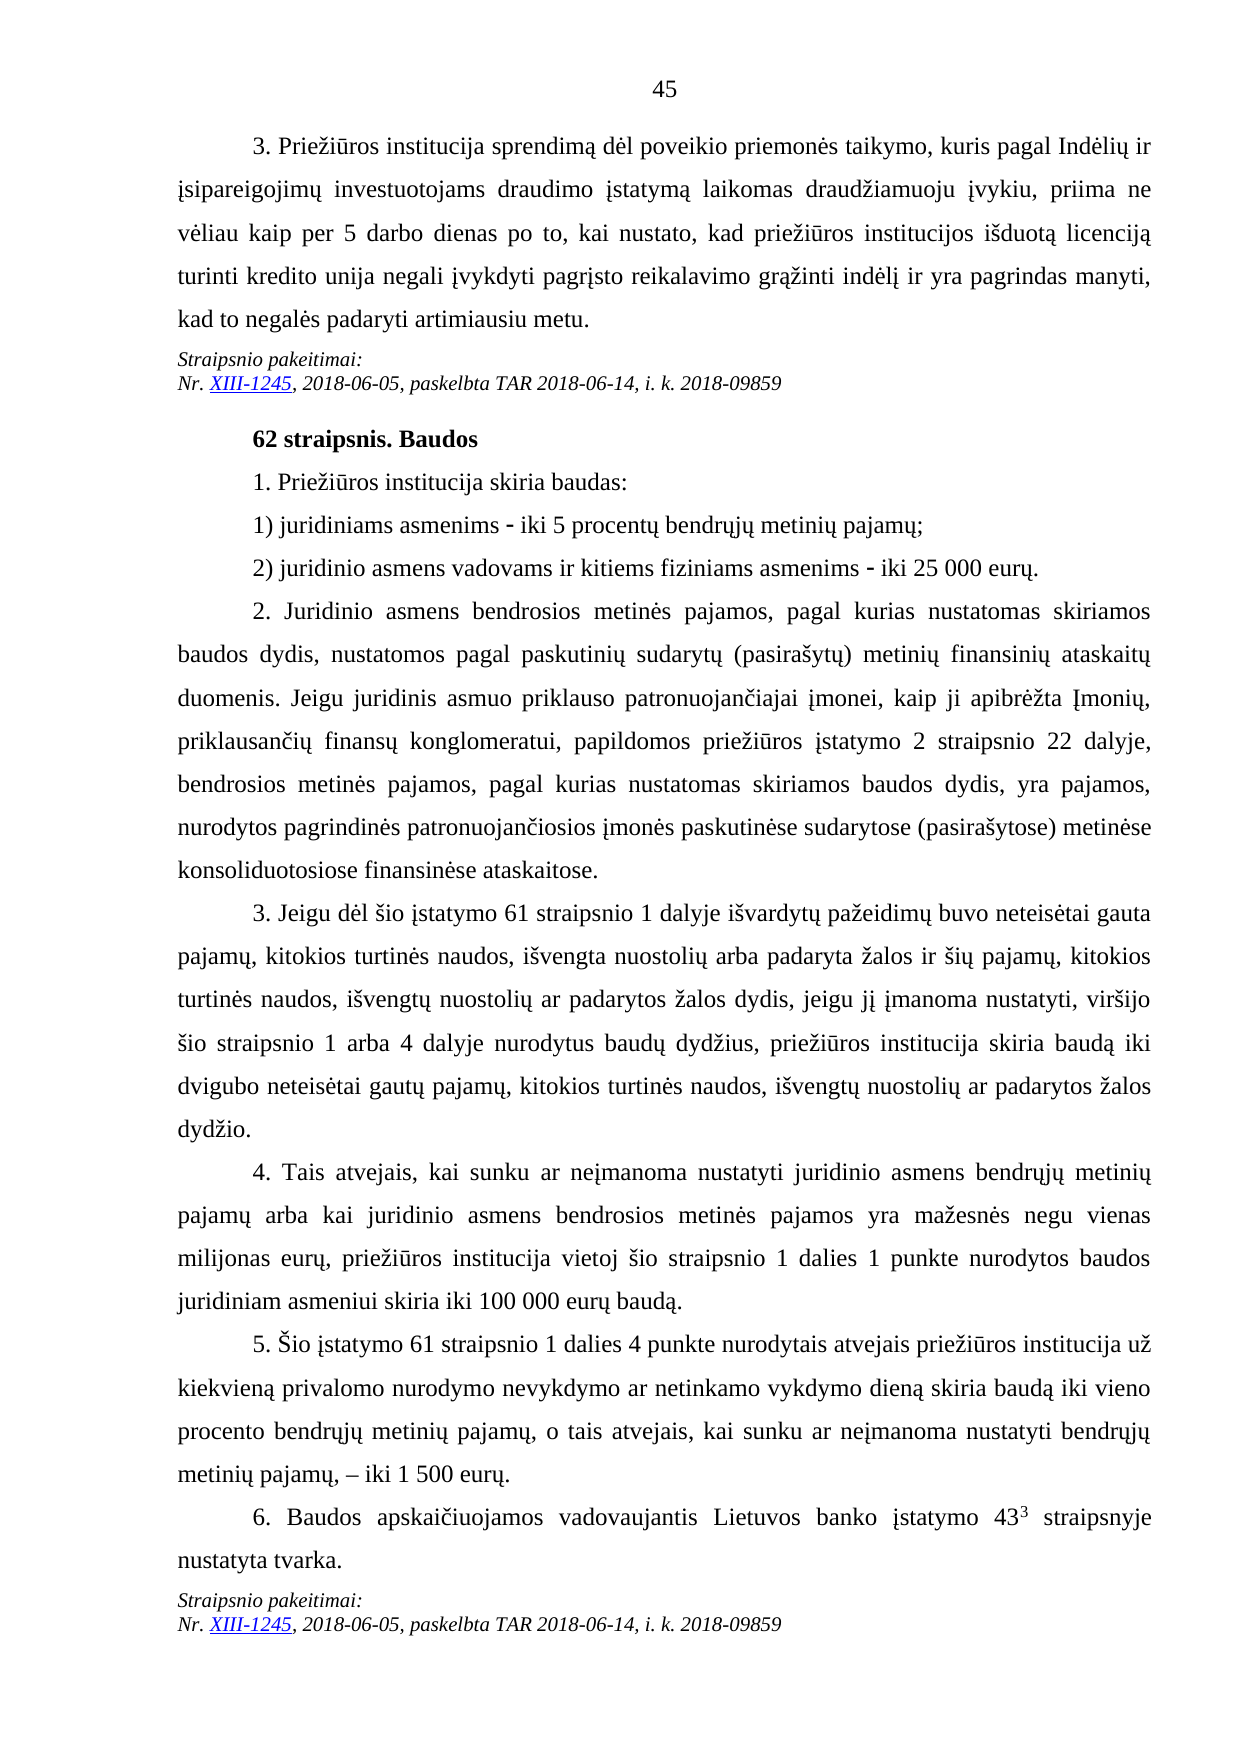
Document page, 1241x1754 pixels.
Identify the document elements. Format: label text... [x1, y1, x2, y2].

text Straipsnio pakeitimai: [177, 347, 1152, 371]
text Nr. XIII-1245, 2018-06-05, paskelbta TAR 2018-06-14, i. k. 2018-09859 [177, 371, 1152, 395]
text 4. Tais atvejais, kai sunku ar neįmanoma nustatyti juridinio asmens bendrųjų metinių pajamų arba kai juridinio asmens bendrosios metinės pajamos yra mažesnės negu vienas milijonas eurų, priežiūros institucija vietoj šio straipsnio 1 dalies 1 punkte nurodytos baudos juridiniam asmeniui skiria iki 100 000 eurų baudą. [177, 1157, 1152, 1315]
text 5. Šio įstatymo 61 straipsnio 1 dalies 4 punkte nurodytais atvejais priežiūros institucija už kiekvieną privalomo nurodymo nevykdymo ar netinkamo vykdymo dieną skiria baudą iki vieno procento bendrųjų metinių pajamų, o tais atvejais, kai sunku ar neįmanoma nustatyti bendrųjų metinių pajamų, – iki 1 500 eurų. [177, 1329, 1152, 1488]
text 3. Jeigu dėl šio įstatymo 61 straipsnio 1 dalyje išvardytų pažeidimų buvo neteisėtai gauta pajamų, kitokios turtinės naudos, išvengta nuostolių arba padaryta žalos ir šių pajamų, kitokios turtinės naudos, išvengtų nuostolių ar padarytos žalos dydis, jeigu jį įmanoma nustatyti, viršijo šio straipsnio 1 arba 4 dalyje nurodytus baudų dydžius, priežiūros institucija skiria baudą iki dvigubo neteisėtai gautų pajamų, kitokios turtinės naudos, išvengtų nuostolių ar padarytos žalos dydžio. [177, 898, 1152, 1143]
text 6. Baudos apskaičiuojamos vadovaujantis Lietuvos banko įstatymo 433 straipsnyje nustatyta tvarka. [177, 1502, 1152, 1574]
text Nr. XIII-1245, 2018-06-05, paskelbta TAR 2018-06-14, i. k. 2018-09859 [177, 1612, 1152, 1636]
text 1) juridiniams asmenims  iki 5 procentų bendrųjų metinių pajamų; [177, 510, 1152, 539]
text 3. Priežiūros institucija sprendimą dėl poveikio priemonės taikymo, kuris pagal Indėlių ir įsipareigojimų investuotojams draudimo įstatymą laikomas draudžiamuoju įvykiu, priima ne vėliau kaip per 5 darbo dienas po to, kai nustato, kad priežiūros institucijos išduotą licenciją turinti kredito unija negali įvykdyti pagrįsto reikalavimo grąžinti indėlį ir yra pagrindas manyti, kad to negalės padaryti artimiausiu metu. [177, 131, 1152, 333]
text 1. Priežiūros institucija skiria baudas: [177, 467, 1152, 496]
text 2. Juridinio asmens bendrosios metinės pajamos, pagal kurias nustatomas skiriamos baudos dydis, nustatomos pagal paskutinių sudarytų (pasirašytų) metinių finansinių ataskaitų duomenis. Jeigu juridinis asmuo priklauso patronuojančiajai įmonei, kaip ji apibrėžta Įmonių, priklausančių finansų konglomeratui, papildomos priežiūros įstatymo 2 straipsnio 22 dalyje, bendrosios metinės pajamos, pagal kurias nustatomas skiriamos baudos dydis, yra pajamos, nurodytos pagrindinės patronuojančiosios įmonės paskutinėse sudarytose (pasirašytose) metinėse konsoliduotosiose finansinėse ataskaitose. [177, 596, 1152, 884]
text 2) juridinio asmens vadovams ir kitiems fiziniams asmenims  iki 25 000 eurų. [177, 553, 1152, 582]
text Straipsnio pakeitimai: [177, 1588, 1152, 1612]
text 62 straipsnis. Baudos [177, 424, 1152, 453]
